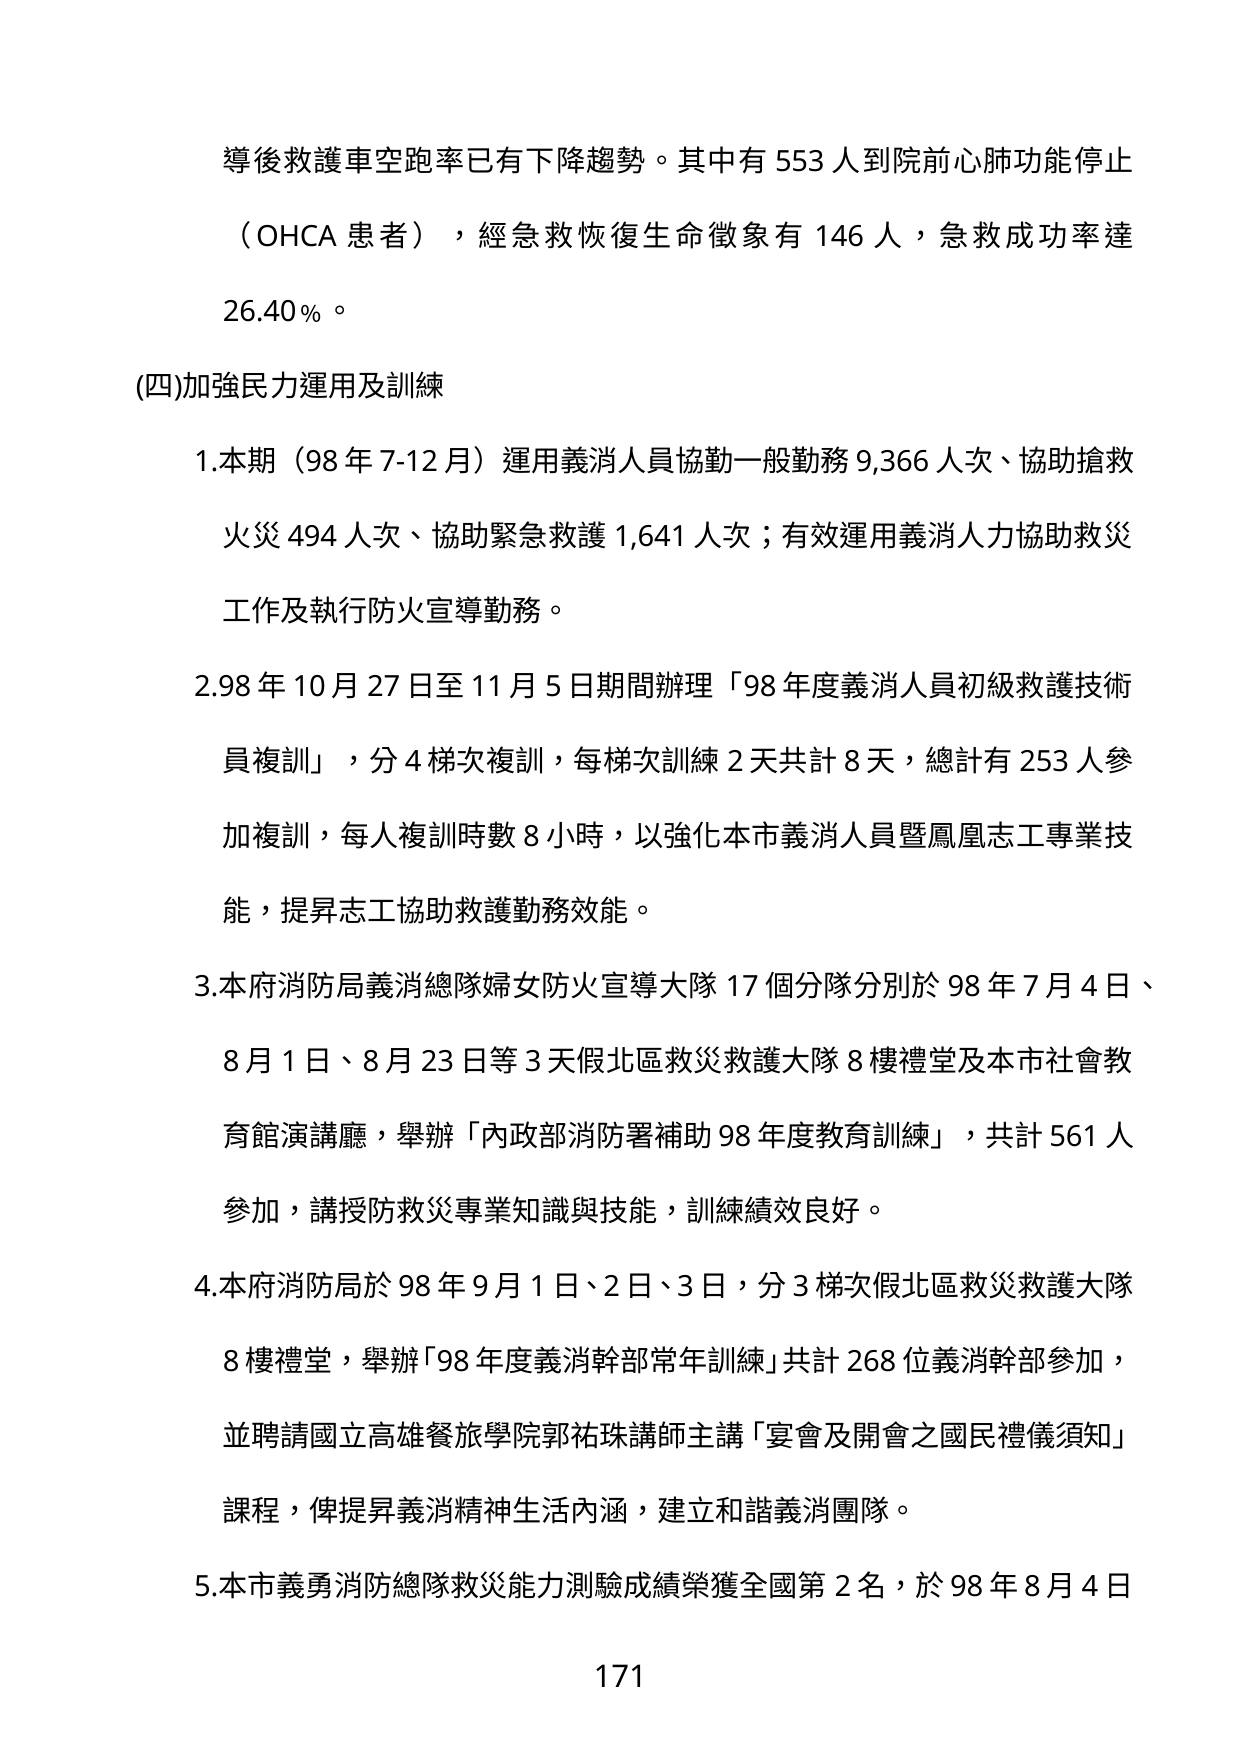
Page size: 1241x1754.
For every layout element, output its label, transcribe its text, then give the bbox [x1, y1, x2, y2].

text 3.本府消防局義消總隊婦女防火宣導大隊17個分隊分別於98年7月4日、8月1日、8月23日等3天假北區救災救護大隊8樓禮堂及本市社會教育館演講廳，舉辦「內政部消防署補助98年度教育訓練」，共計561人參加，講授防救災專業知識與技能，訓練績效良好。 [194, 946, 1134, 1246]
text (四)加強民力運用及訓練 [106, 346, 1134, 421]
text 2.98年10月27日至11月5日期間辦理「98年度義消人員初級救護技術員複訓」，分4梯次複訓，每梯次訓練2天共計8天，總計有253人參加複訓，每人複訓時數8小時，以強化本市義消人員暨鳳凰志工專業技能，提昇志工協助救護勤務效能。 [194, 646, 1134, 946]
text 4.本府消防局於98年9月1日、2日、3日，分3梯次假北區救災救護大隊8樓禮堂，舉辦「98年度義消幹部常年訓練」共計268位義消幹部參加，並聘請國立高雄餐旅學院郭祐珠講師主講「宴會及開會之國民禮儀須知」課程，俾提昇義消精神生活內涵，建立和諧義消團隊。 [194, 1246, 1134, 1546]
text 1.本期（98年7-12月）運用義消人員協勤一般勤務9,366人次、協助搶救火災494人次、協助緊急救護1,641人次；有效運用義消人力協助救災工作及執行防火宣導勤務。 [194, 421, 1134, 646]
text 5.本市義勇消防總隊救災能力測驗成績榮獲全國第2名，於98年8月4日 [194, 1546, 1134, 1621]
text 導後救護車空跑率已有下降趨勢。其中有553人到院前心肺功能停止（OHCA患者），經急救恢復生命徵象有146人，急救成功率達26.40﹪。 [194, 121, 1134, 346]
